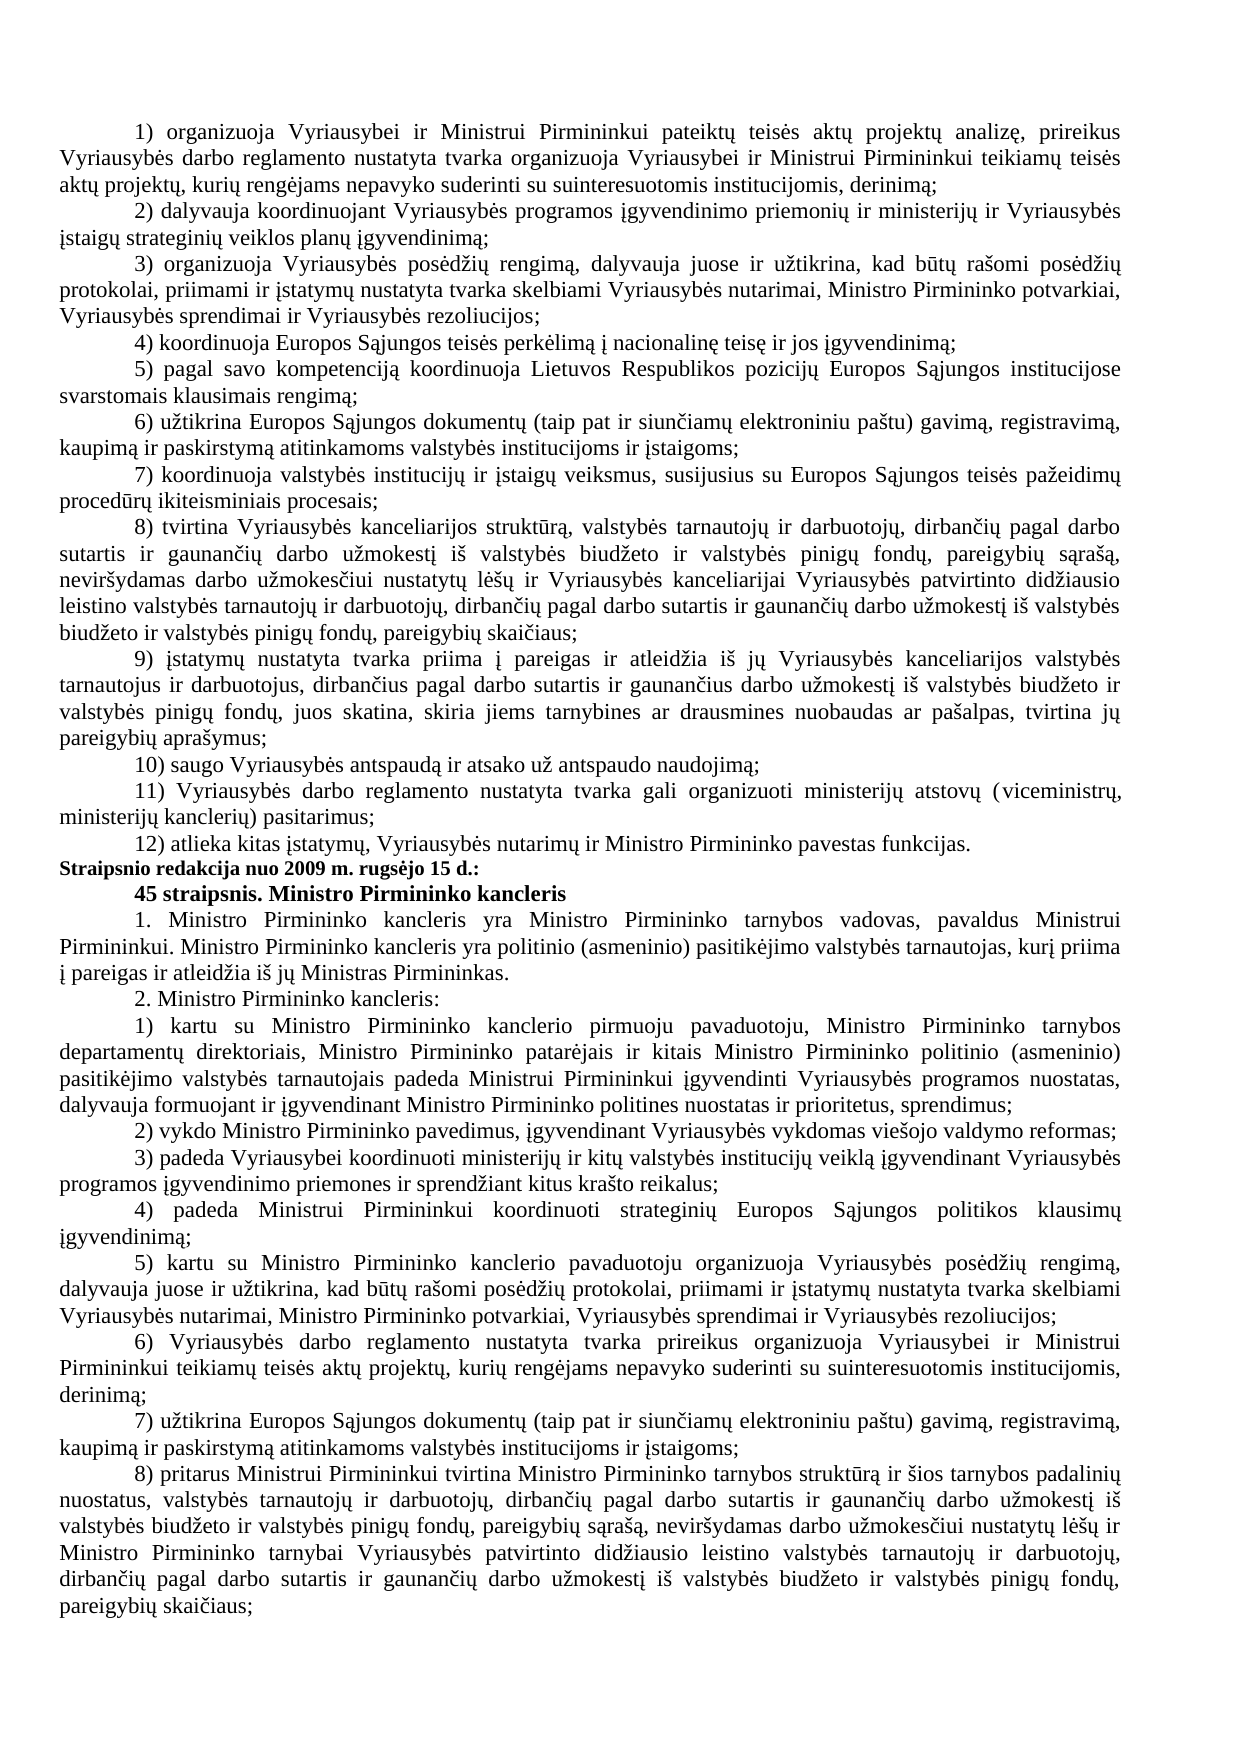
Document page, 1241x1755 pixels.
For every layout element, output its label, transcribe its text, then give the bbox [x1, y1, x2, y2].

text Straipsnio redakcija nuo 2009 m. rugsėjo 15 d.: [59, 856, 1122, 880]
text 3) padeda Vyriausybei koordinuoti ministerijų ir kitų valstybės institucijų veiklą įgyvendinant Vyriausybės programos įgyvendinimo priemones ir sprendžiant kitus krašto reikalus; [59, 1144, 1122, 1196]
text 6) užtikrina Europos Sąjungos dokumentų (taip pat ir siunčiamų elektroniniu paštu) gavimą, registravimą, kaupimą ir paskirstymą atitinkamoms valstybės institucijoms ir įstaigoms; [59, 408, 1122, 461]
text 5) pagal savo kompetenciją koordinuoja Lietuvos Respublikos pozicijų Europos Sąjungos institucijose svarstomais klausimais rengimą; [59, 355, 1122, 408]
text 1) organizuoja Vyriausybei ir Ministrui Pirmininkui pateiktų teisės aktų projektų analizę, prireikus Vyriausybės darbo reglamento nustatyta tvarka organizuoja Vyriausybei ir Ministrui Pirmininkui teikiamų teisės aktų projektų, kurių rengėjams nepavyko suderinti su suinteresuotomis institucijomis, derinimą; [59, 118, 1122, 197]
text 4) padeda Ministrui Pirmininkui koordinuoti strateginių Europos Sąjungos politikos klausimų įgyvendinimą; [59, 1196, 1122, 1249]
text 2) vykdo Ministro Pirmininko pavedimus, įgyvendinant Vyriausybės vykdomas viešojo valdymo reformas; [59, 1117, 1122, 1144]
text 5) kartu su Ministro Pirmininko kanclerio pavaduotoju organizuoja Vyriausybės posėdžių rengimą, dalyvauja juose ir užtikrina, kad būtų rašomi posėdžių protokolai, priimami ir įstatymų nustatyta tvarka skelbiami Vyriausybės nutarimai, Ministro Pirmininko potvarkiai, Vyriausybės sprendimai ir Vyriausybės rezoliucijos; [59, 1249, 1122, 1328]
text 10) saugo Vyriausybės antspaudą ir atsako už antspaudo naudojimą; [59, 751, 1122, 777]
text 8) tvirtina Vyriausybės kanceliarijos struktūrą, valstybės tarnautojų ir darbuotojų, dirbančių pagal darbo sutartis ir gaunančių darbo užmokestį iš valstybės biudžeto ir valstybės pinigų fondų, pareigybių sąrašą, neviršydamas darbo užmokesčiui nustatytų lėšų ir Vyriausybės kanceliarijai Vyriausybės patvirtinto didžiausio leistino valstybės tarnautojų ir darbuotojų, dirbančių pagal darbo sutartis ir gaunančių darbo užmokestį iš valstybės biudžeto ir valstybės pinigų fondų, pareigybių skaičiaus; [59, 513, 1122, 645]
text 7) koordinuoja valstybės institucijų ir įstaigų veiksmus, susijusius su Europos Sąjungos teisės pažeidimų procedūrų ikiteisminiais procesais; [59, 461, 1122, 513]
text 12) atlieka kitas įstatymų, Vyriausybės nutarimų ir Ministro Pirmininko pavestas funkcijas. [59, 830, 1122, 856]
text 8) pritarus Ministrui Pirmininkui tvirtina Ministro Pirmininko tarnybos struktūrą ir šios tarnybos padalinių nuostatus, valstybės tarnautojų ir darbuotojų, dirbančių pagal darbo sutartis ir gaunančių darbo užmokestį iš valstybės biudžeto ir valstybės pinigų fondų, pareigybių sąrašą, neviršydamas darbo užmokesčiui nustatytų lėšų ir Ministro Pirmininko tarnybai Vyriausybės patvirtinto didžiausio leistino valstybės tarnautojų ir darbuotojų, dirbančių pagal darbo sutartis ir gaunančių darbo užmokestį iš valstybės biudžeto ir valstybės pinigų fondų, pareigybių skaičiaus; [59, 1460, 1122, 1618]
text 7) užtikrina Europos Sąjungos dokumentų (taip pat ir siunčiamų elektroniniu paštu) gavimą, registravimą, kaupimą ir paskirstymą atitinkamoms valstybės institucijoms ir įstaigoms; [59, 1407, 1122, 1460]
text 45 straipsnis. Ministro Pirmininko kancleris [59, 880, 1122, 906]
text 1. Ministro Pirmininko kancleris yra Ministro Pirmininko tarnybos vadovas, pavaldus Ministrui Pirmininkui. Ministro Pirmininko kancleris yra politinio (asmeninio) pasitikėjimo valstybės tarnautojas, kurį priima į pareigas ir atleidžia iš jų Ministras Pirmininkas. [59, 906, 1122, 986]
text 2) dalyvauja koordinuojant Vyriausybės programos įgyvendinimo priemonių ir ministerijų ir Vyriausybės įstaigų strateginių veiklos planų įgyvendinimą; [59, 197, 1122, 250]
text 1) kartu su Ministro Pirmininko kanclerio pirmuoju pavaduotoju, Ministro Pirmininko tarnybos departamentų direktoriais, Ministro Pirmininko patarėjais ir kitais Ministro Pirmininko politinio (asmeninio) pasitikėjimo valstybės tarnautojais padeda Ministrui Pirmininkui įgyvendinti Vyriausybės programos nuostatas, dalyvauja formuojant ir įgyvendinant Ministro Pirmininko politines nuostatas ir prioritetus, sprendimus; [59, 1012, 1122, 1117]
text 4) koordinuoja Europos Sąjungos teisės perkėlimą į nacionalinę teisę ir jos įgyvendinimą; [59, 329, 1122, 355]
text 3) organizuoja Vyriausybės posėdžių rengimą, dalyvauja juose ir užtikrina, kad būtų rašomi posėdžių protokolai, priimami ir įstatymų nustatyta tvarka skelbiami Vyriausybės nutarimai, Ministro Pirmininko potvarkiai, Vyriausybės sprendimai ir Vyriausybės rezoliucijos; [59, 250, 1122, 329]
text 11) Vyriausybės darbo reglamento nustatyta tvarka gali organizuoti ministerijų atstovų (viceministrų, ministerijų kanclerių) pasitarimus; [59, 777, 1122, 830]
text 6) Vyriausybės darbo reglamento nustatyta tvarka prireikus organizuoja Vyriausybei ir Ministrui Pirmininkui teikiamų teisės aktų projektų, kurių rengėjams nepavyko suderinti su suinteresuotomis institucijomis, derinimą; [59, 1328, 1122, 1407]
text 9) įstatymų nustatyta tvarka priima į pareigas ir atleidžia iš jų Vyriausybės kanceliarijos valstybės tarnautojus ir darbuotojus, dirbančius pagal darbo sutartis ir gaunančius darbo užmokestį iš valstybės biudžeto ir valstybės pinigų fondų, juos skatina, skiria jiems tarnybines ar drausmines nuobaudas ar pašalpas, tvirtina jų pareigybių aprašymus; [59, 645, 1122, 751]
text 2. Ministro Pirmininko kancleris: [59, 986, 1122, 1012]
